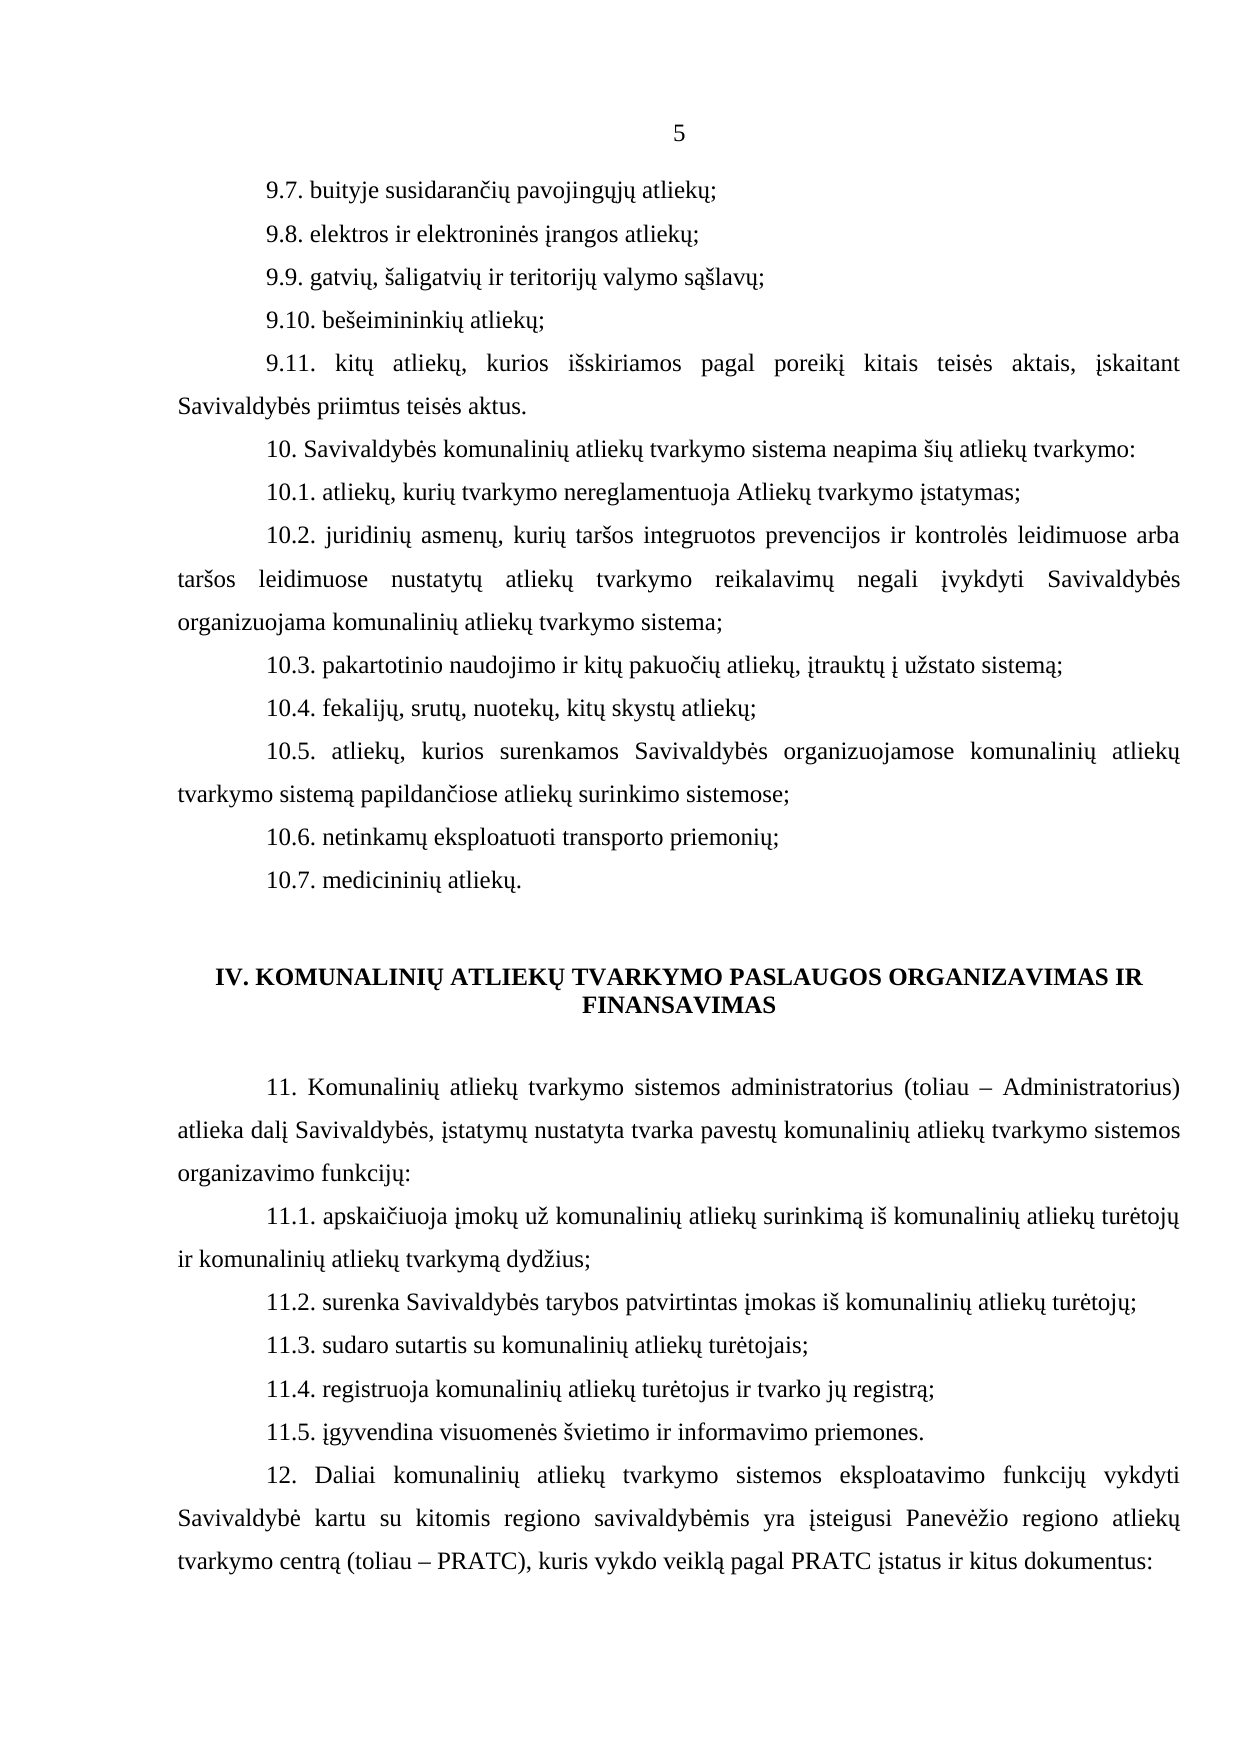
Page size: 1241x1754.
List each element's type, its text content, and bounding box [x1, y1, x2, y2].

text 10. Savivaldybės komunalinių atliekų tvarkymo sistema neapima šių atliekų tvarkymo: [177, 434, 1181, 463]
text 10.3. pakartotinio naudojimo ir kitų pakuočių atliekų, įtrauktų į užstato sistemą; [177, 650, 1181, 679]
text 10.1. atliekų, kurių tvarkymo nereglamentuoja Atliekų tvarkymo įstatymas; [177, 477, 1181, 506]
text 9.9. gatvių, šaligatvių ir teritorijų valymo sąšlavų; [177, 262, 1181, 291]
text 11.1. apskaičiuoja įmokų už komunalinių atliekų surinkimą iš komunalinių atliekų turėtojų ir komunalinių atliekų tvarkymą dydžius; [177, 1201, 1181, 1273]
text 11.5. įgyvendina visuomenės švietimo ir informavimo priemones. [177, 1417, 1181, 1446]
text 11.4. registruoja komunalinių atliekų turėtojus ir tvarko jų registrą; [177, 1374, 1181, 1402]
text 11.3. sudaro sutartis su komunalinių atliekų turėtojais; [177, 1331, 1181, 1359]
text 11.2. surenka Savivaldybės tarybos patvirtintas įmokas iš komunalinių atliekų turėtojų; [177, 1287, 1181, 1316]
text 10.5. atliekų, kurios surenkamos Savivaldybės organizuojamose komunalinių atliekų tvarkymo sistemą papildančiose atliekų surinkimo sistemose; [177, 736, 1181, 808]
text 9.8. elektros ir elektroninės įrangos atliekų; [177, 219, 1181, 247]
text 9.11. kitų atliekų, kurios išskiriamos pagal poreikį kitais teisės aktais, įskaitant Savivaldybės priimtus teisės aktus. [177, 348, 1181, 420]
text 9.7. buityje susidarančių pavojingųjų atliekų; [177, 176, 1181, 204]
text 10.6. netinkamų eksploatuoti transporto priemonių; [177, 822, 1181, 851]
text 10.7. medicininių atliekų. [177, 866, 1181, 894]
text 10.4. fekalijų, srutų, nuotekų, kitų skystų atliekų; [177, 693, 1181, 722]
text 10.2. juridinių asmenų, kurių taršos integruotos prevencijos ir kontrolės leidimuose arba taršos leidimuose nustatytų atliekų tvarkymo reikalavimų negali įvykdyti Savivaldybės organizuojama komunalinių atliekų tvarkymo sistema; [177, 521, 1181, 636]
text 11. Komunalinių atliekų tvarkymo sistemos administratorius (toliau – Administratorius) atlieka dalį Savivaldybės, įstatymų nustatyta tvarka pavestų komunalinių atliekų tvarkymo sistemos organizavimo funkcijų: [177, 1072, 1181, 1187]
text IV. KOMUNALINIŲ ATLIEKŲ TVARKYMO PASLAUGOS ORGANIZAVIMAS IR FINANSAVIMAS [177, 962, 1181, 1019]
text 12. Daliai komunalinių atliekų tvarkymo sistemos eksploatavimo funkcijų vykdyti Savivaldybė kartu su kitomis regiono savivaldybėmis yra įsteigusi Panevėžio regiono atliekų tvarkymo centrą (toliau – PRATC), kuris vykdo veiklą pagal PRATC įstatus ir kitus dokumentus: [177, 1460, 1181, 1575]
text 9.10. bešeimininkių atliekų; [177, 305, 1181, 334]
